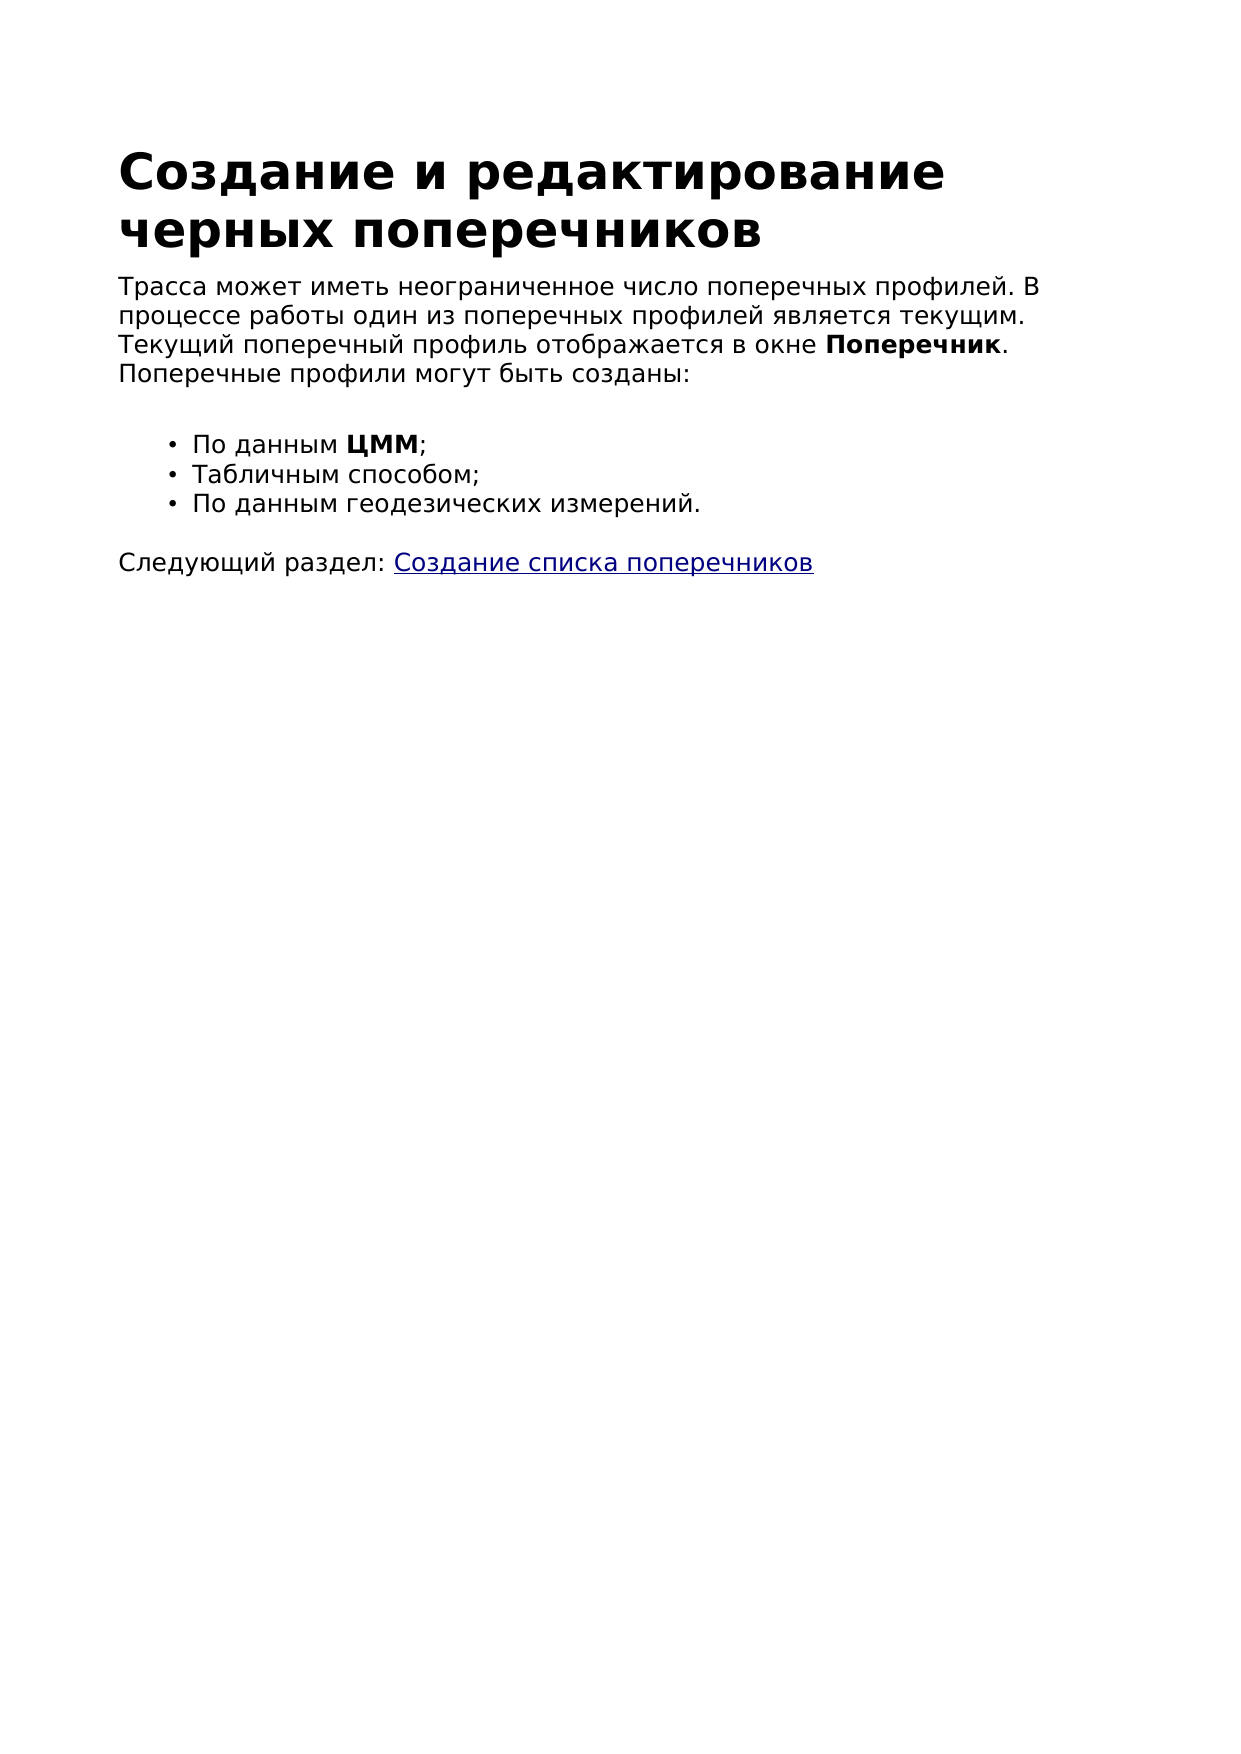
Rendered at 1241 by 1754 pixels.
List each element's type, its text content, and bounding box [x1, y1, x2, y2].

list Табличным способом; [177, 460, 1122, 489]
text Следующий раздел: Создание списка поперечников [118, 548, 1122, 577]
list По данным ЦММ; [177, 431, 1122, 460]
subtitle Создание и редактирование черных поперечников [118, 143, 1122, 259]
text Трасса может иметь неограниченное число поперечных профилей. В процессе работы один из поперечных профилей является текущим. Текущий поперечный профиль отображается в окне Поперечник. Поперечные профили могут быть созданы: [118, 272, 1122, 389]
list По данным геодезических измерений. [177, 489, 1122, 518]
